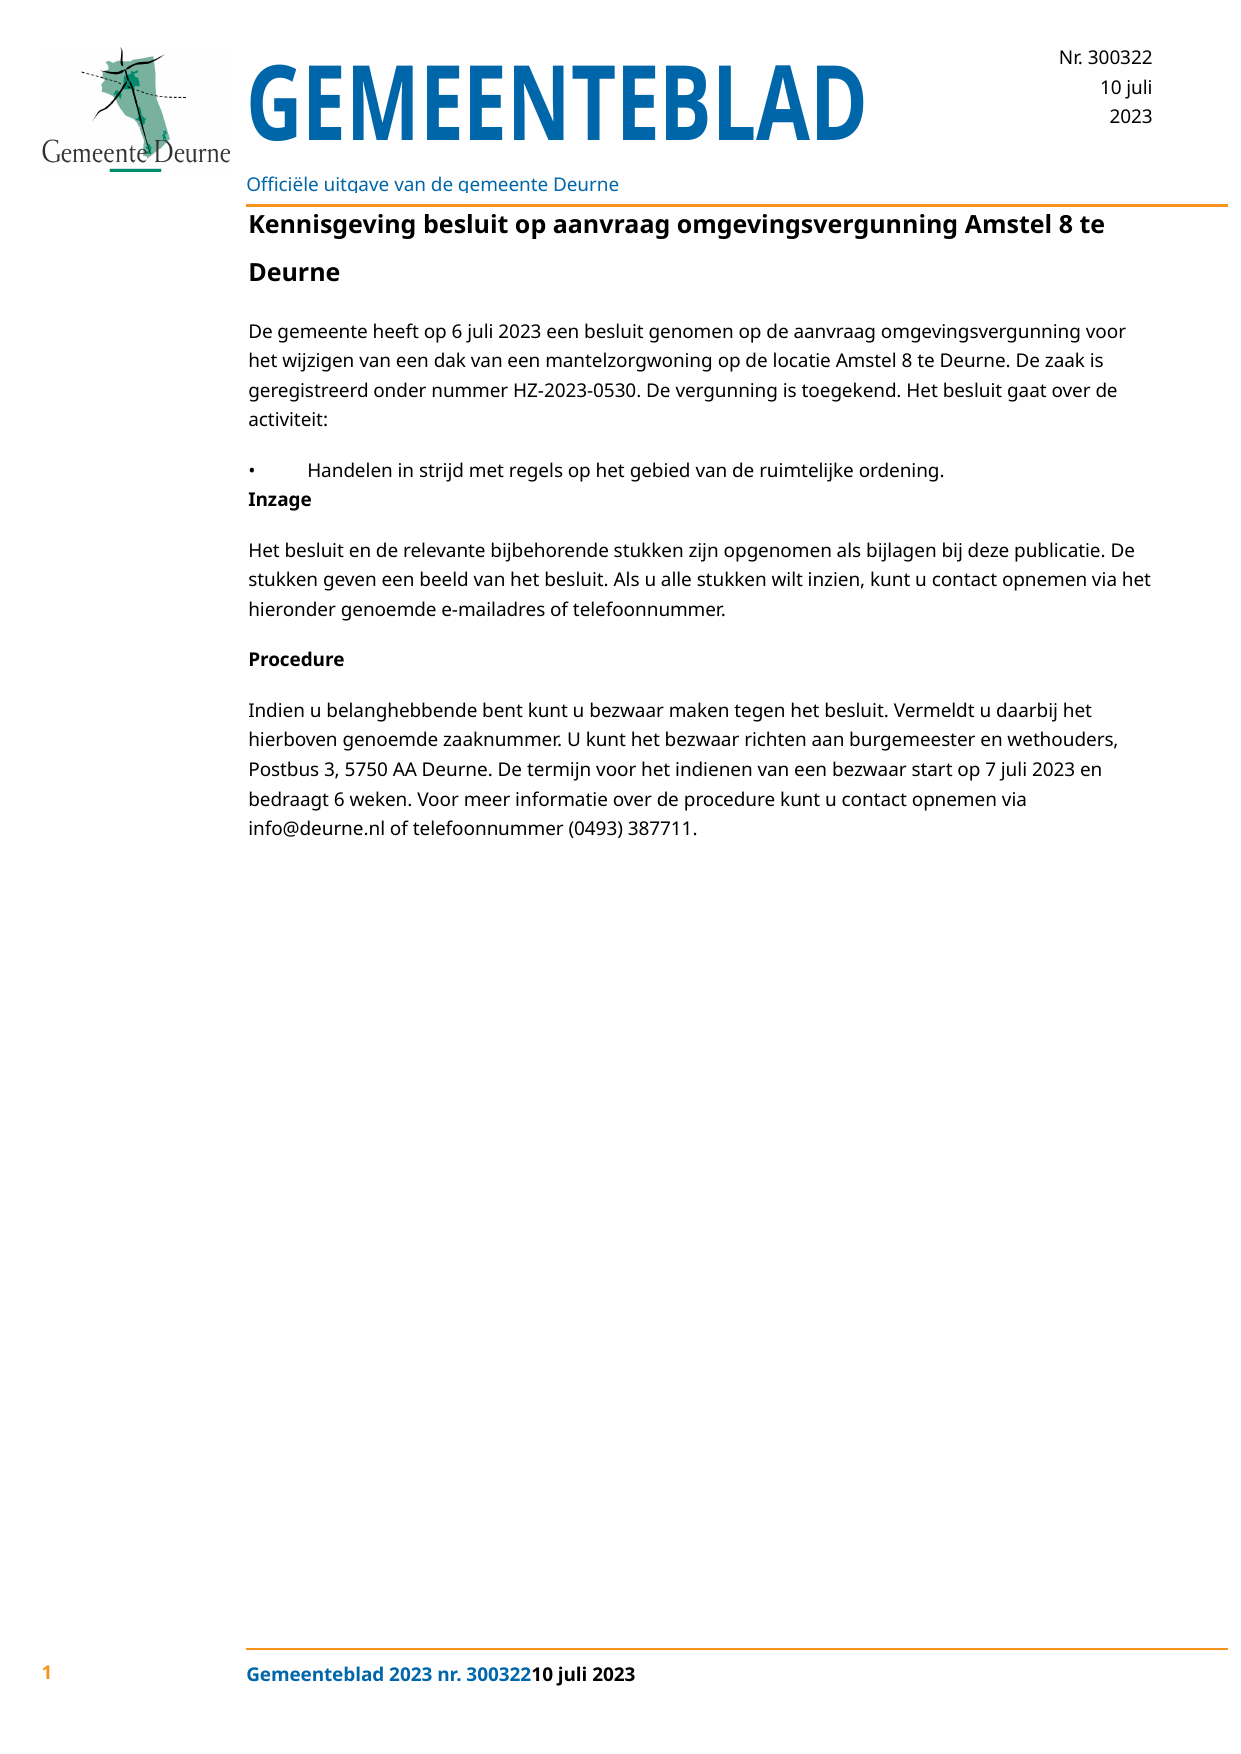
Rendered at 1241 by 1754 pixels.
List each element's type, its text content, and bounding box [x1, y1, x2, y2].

text Inzage [248, 487, 1152, 512]
text De gemeente heeft op 6 juli 2023 een besluit genomen op de aanvraag omgevingsvergunning voor het wijzigen van een dak van een mantelzorgwoning op de locatie Amstel 8 te Deurne. De zaak is geregistreerd onder nummer HZ-2023-0530. De vergunning is toegekend. Het besluit gaat over de activiteit: [248, 318, 1152, 432]
text Indien u belanghebbende bent kunt u bezwaar maken tegen het besluit. Vermeldt u daarbij het hierboven genoemde zaaknummer. U kunt het bezwaar richten aan burgemeester en wethouders, Postbus 3, 5750 AA Deurne. De termijn voor het indienen van een bezwaar start op 7 juli 2023 en bedraagt 6 weken. Voor meer informatie over de procedure kunt u contact opnemen via info@deurne.nl of telefoonnummer (0493) 387711. [248, 697, 1152, 841]
text Het besluit en de relevante bijbehorende stukken zijn opgenomen als bijlagen bij deze publicatie. De stukken geven een beeld van het besluit. Als u alle stukken wilt inzien, kunt u contact opnemen via het hieronder genoemde e-mailadres of telefoonnummer. [248, 537, 1152, 622]
picture [41, 47, 231, 172]
text Procedure [248, 647, 1152, 672]
text Kennisgeving besluit op aanvraag omgevingsvergunning Amstel 8 te Deurne [248, 207, 1152, 288]
list Handelen in strijd met regels op het gebied van de ruimtelijke ordening. [248, 457, 1152, 483]
